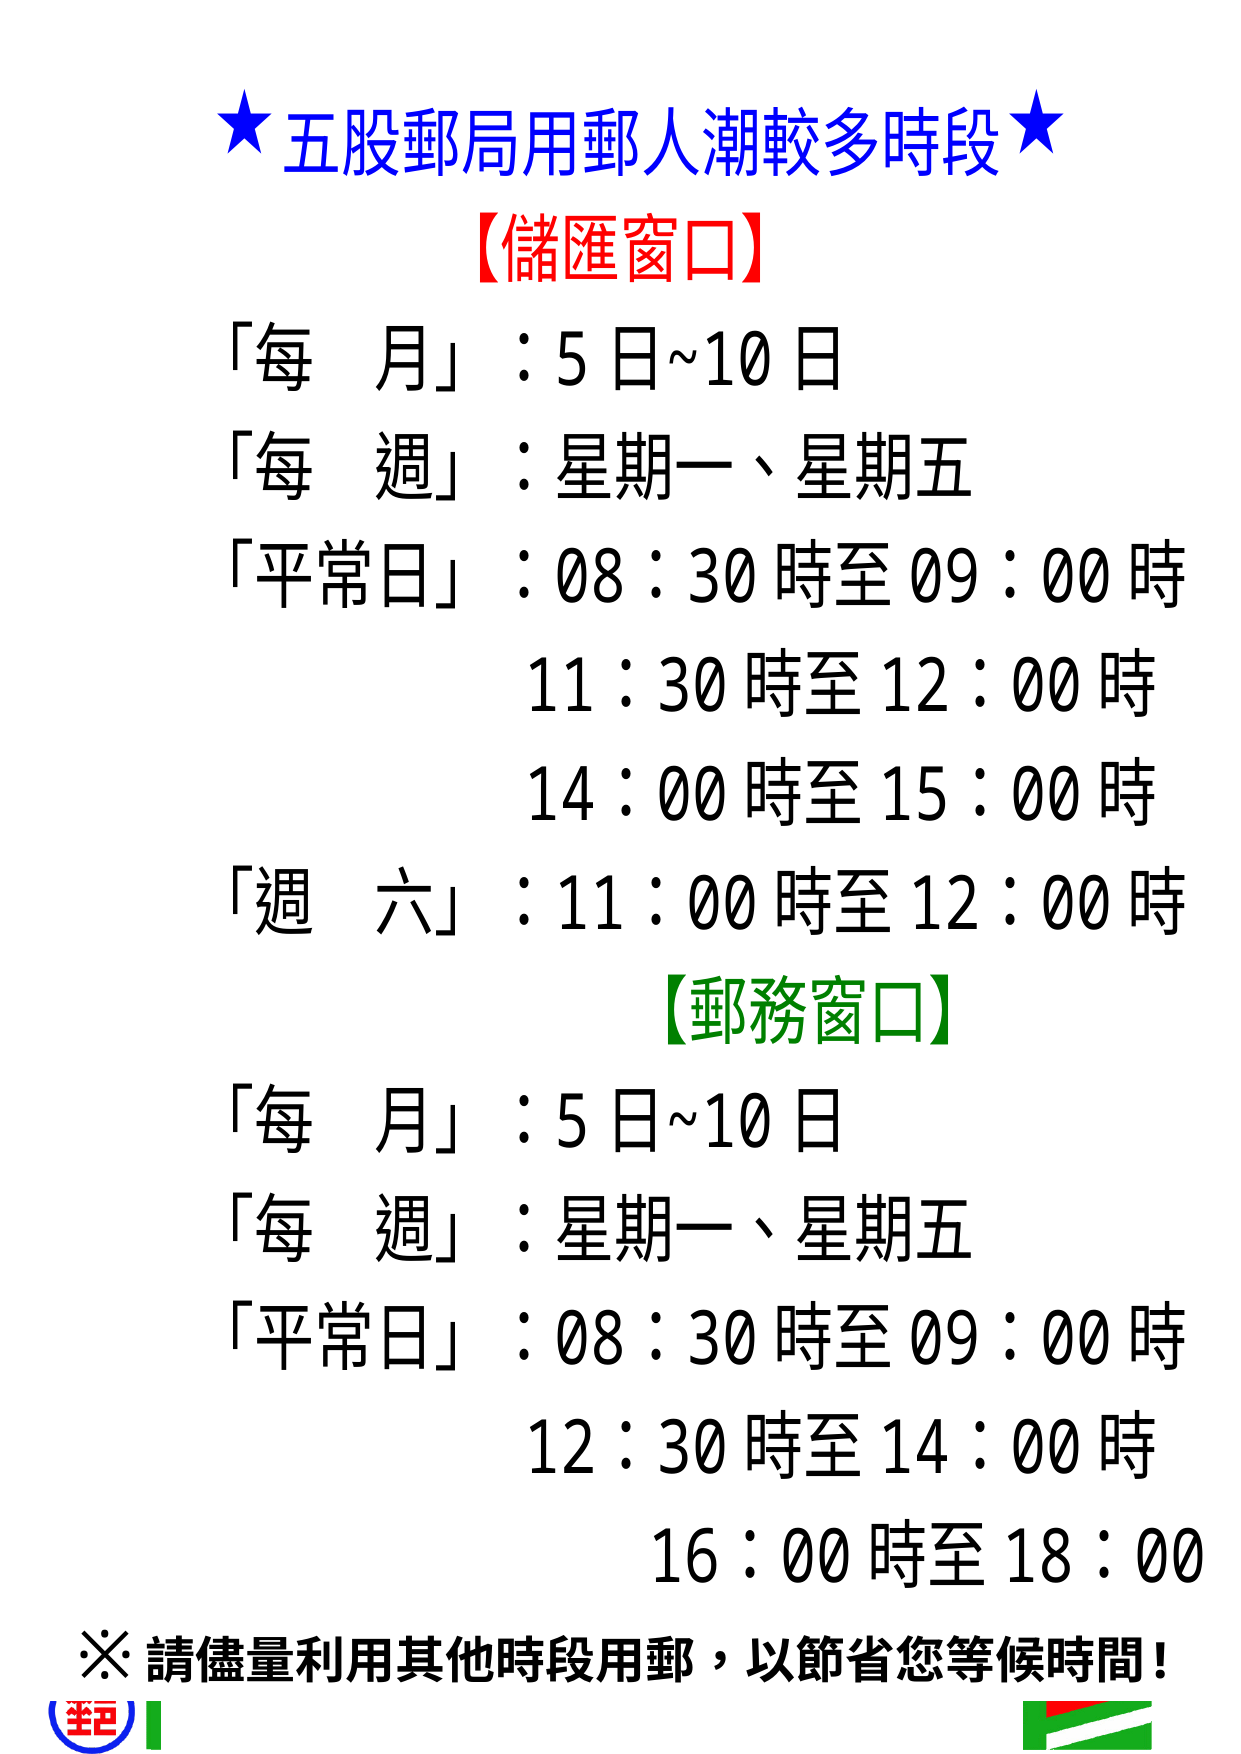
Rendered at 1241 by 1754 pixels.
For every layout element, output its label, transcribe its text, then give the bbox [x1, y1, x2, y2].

text 12：30時至14：00時 [29, 1387, 1211, 1496]
text 「平常日」：08：30時至09：00時 [29, 516, 1211, 625]
text 「平常日」：08：30時至09：00時 [29, 1278, 1211, 1387]
text 【儲匯窗口】 [29, 189, 1211, 298]
text 【郵務窗口】 [29, 952, 1211, 1060]
text 「每 月」：5日~10日 [29, 1060, 1211, 1169]
text 「週 六」：11：00時至12：00時 [29, 843, 1211, 952]
text 16：00時至18：00 [0, 1496, 1240, 1754]
text 「每 週」：星期一、星期五 [29, 407, 1211, 516]
list 請儘量利用其他時段用郵，以節省您等候時間! [15, 1607, 1225, 1693]
text 「每 月」：5日~10日 [29, 298, 1211, 407]
text 五股郵局關心您 [176, 1705, 1008, 1746]
text 「每 週」：星期一、星期五 [29, 1169, 1211, 1278]
text 14：00時至15：00時 [29, 734, 1211, 843]
text 五股郵局用郵人潮較多時段 [29, 64, 1211, 189]
text 11：30時至12：00時 [29, 625, 1211, 734]
